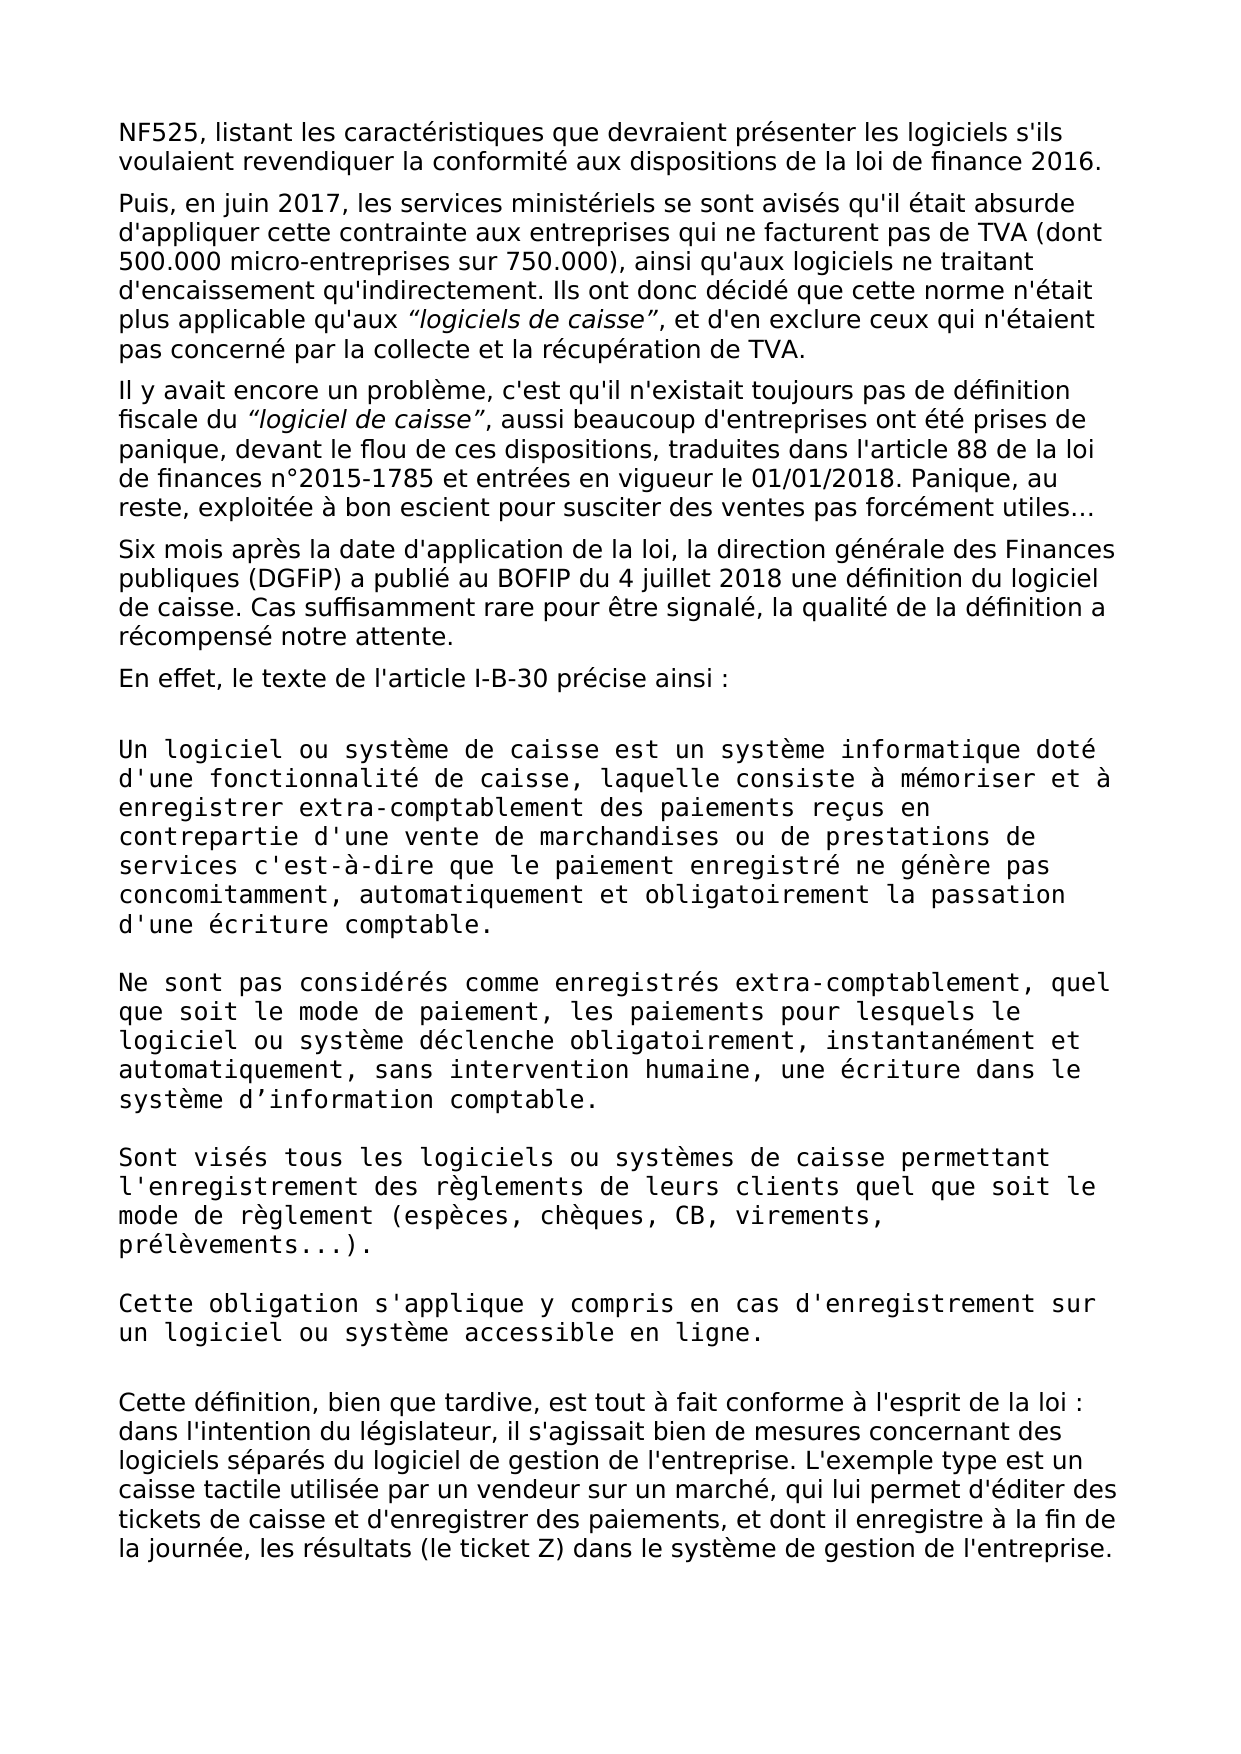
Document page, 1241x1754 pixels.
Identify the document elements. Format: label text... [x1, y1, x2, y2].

text Un logiciel ou système de caisse est un système informatique doté d'une fonctionnalité de caisse, laquelle consiste à mémoriser et à enregistrer extra-comptablement des paiements reçus en contrepartie d'une vente de marchandises ou de prestations de services c'est-à-dire que le paiement enregistré ne génère pas concomitamment, automatiquement et obligatoirement la passation d'une écriture comptable. Ne sont pas considérés comme enregistrés extra-comptablement, quel que soit le mode de paiement, les paiements pour lesquels le logiciel ou système déclenche obligatoirement, instantanément et automatiquement, sans intervention humaine, une écriture dans le système d’information comptable. Sont visés tous les logiciels ou systèmes de caisse permettant l'enregistrement des règlements de leurs clients quel que soit le mode de règlement (espèces, chèques, CB, virements, prélèvements...). Cette obligation s'applique y compris en cas d'enregistrement sur un logiciel ou système accessible en ligne. [118, 706, 1122, 1376]
text Six mois après la date d'application de la loi, la direction générale des Finances publiques (DGFiP) a publié au BOFIP du 4 juillet 2018 une définition du logiciel de caisse. Cas suffisamment rare pour être signalé, la qualité de la définition a récompensé notre attente. [118, 535, 1122, 651]
text NF525, listant les caractéristiques que devraient présenter les logiciels s'ils voulaient revendiquer la conformité aux dispositions de la loi de finance 2016. [118, 118, 1122, 176]
text Cette définition, bien que tardive, est tout à fait conforme à l'esprit de la loi : dans l'intention du législateur, il s'agissait bien de mesures concernant des logiciels séparés du logiciel de gestion de l'entreprise. L'exemple type est un caisse tactile utilisée par un vendeur sur un marché, qui lui permet d'éditer des tickets de caisse et d'enregistrer des paiements, et dont il enregistre à la fin de la journée, les résultats (le ticket Z) dans le système de gestion de l'entreprise. [118, 1388, 1122, 1563]
text Puis, en juin 2017, les services ministériels se sont avisés qu'il était absurde d'appliquer cette contrainte aux entreprises qui ne facturent pas de TVA (dont 500.000 micro-entreprises sur 750.000), ainsi qu'aux logiciels ne traitant d'encaissement qu'indirectement. Ils ont donc décidé que cette norme n'était plus applicable qu'aux “logiciels de caisse”, et d'en exclure ceux qui n'étaient pas concerné par la collecte et la récupération de TVA. [118, 189, 1122, 364]
text Il y avait encore un problème, c'est qu'il n'existait toujours pas de définition fiscale du “logiciel de caisse”, aussi beaucoup d'entreprises ont été prises de panique, devant le flou de ces dispositions, traduites dans l'article 88 de la loi de finances n°2015-1785 et entrées en vigueur le 01/01/2018. Panique, au reste, exploitée à bon escient pour susciter des ventes pas forcément utiles… [118, 376, 1122, 522]
text En effet, le texte de l'article I-B-30 précise ainsi : [118, 664, 1122, 693]
